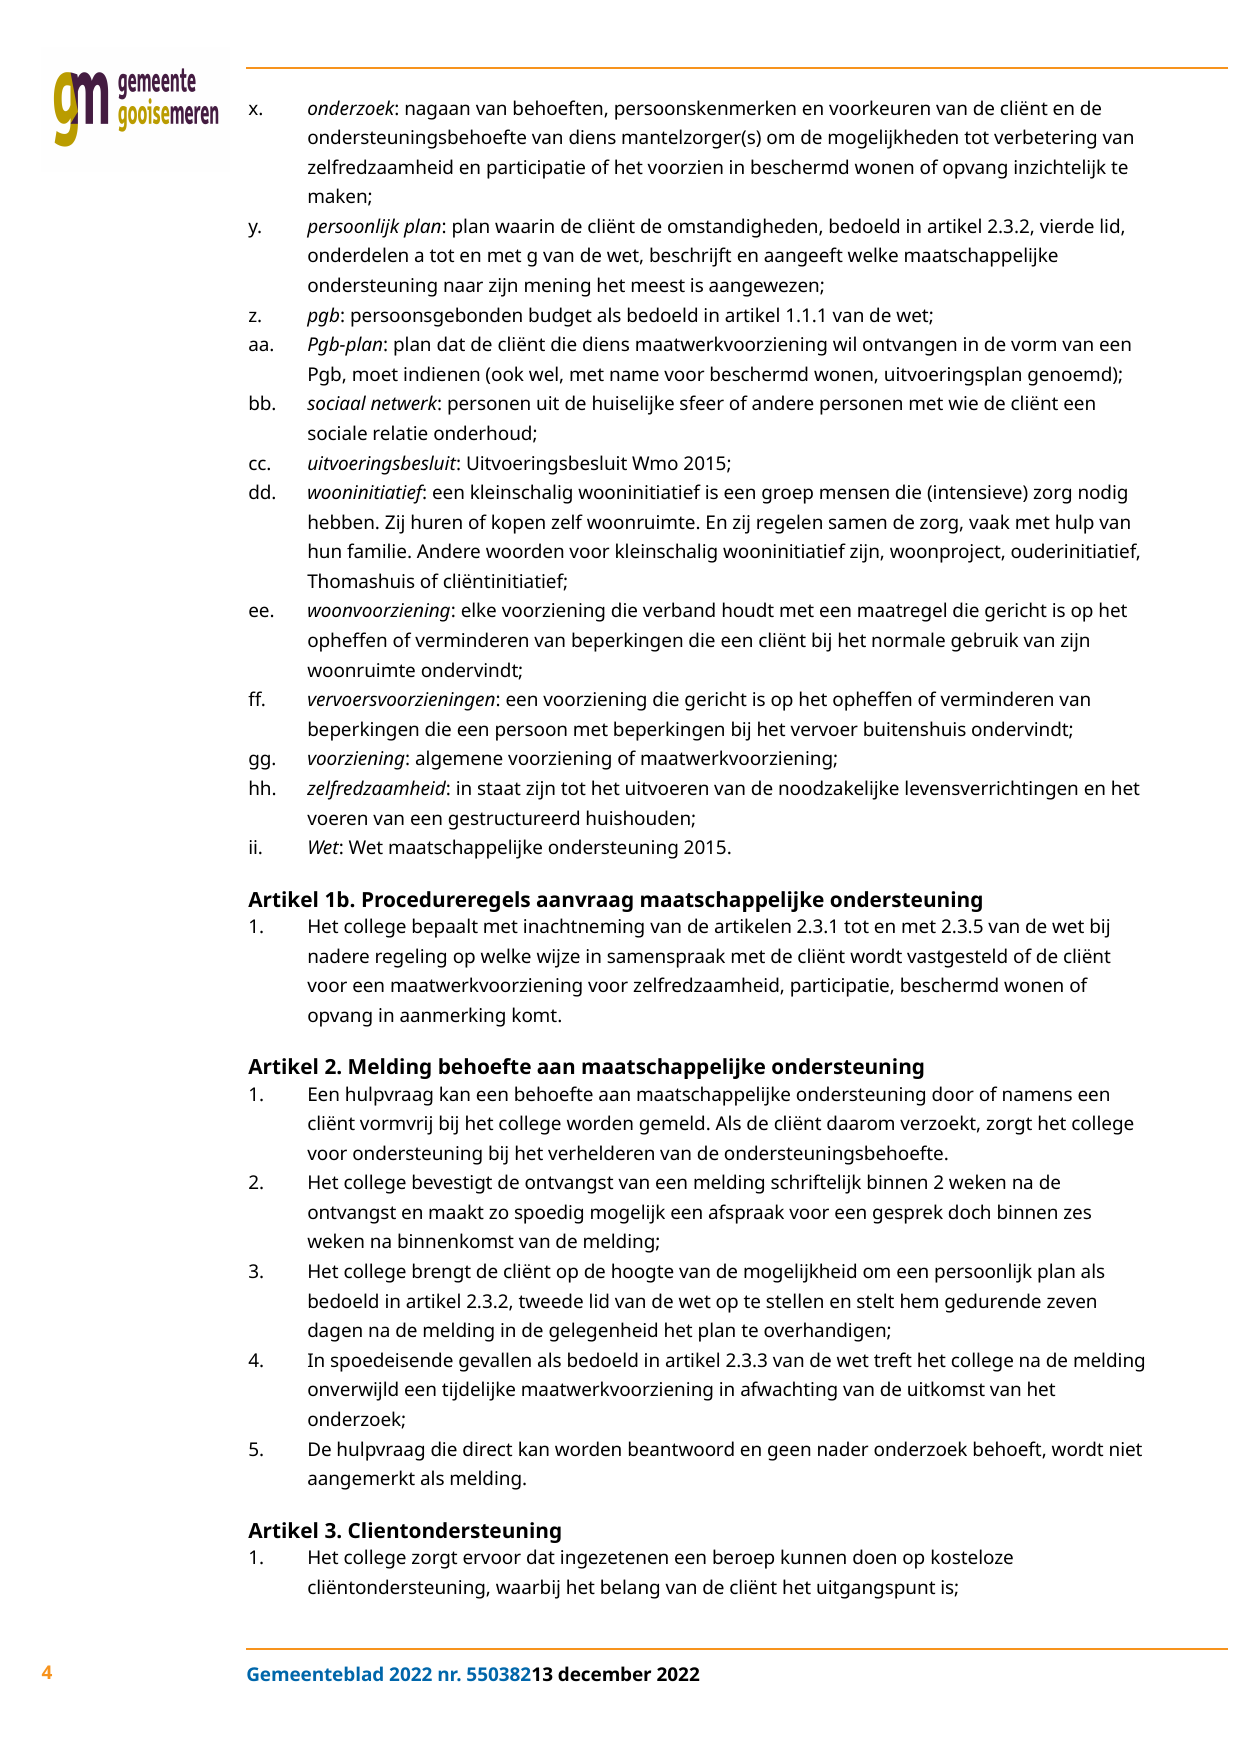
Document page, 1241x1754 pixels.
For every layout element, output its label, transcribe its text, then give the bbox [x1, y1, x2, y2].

list Wet: Wet maatschappelijke ondersteuning 2015. [248, 834, 1152, 860]
list onderzoek: nagaan van behoeften, persoonskenmerken en voorkeuren van de cliënt en de ondersteuningsbehoefte van diens mantelzorger(s) om de mogelijkheden tot verbetering van zelfredzaamheid en participatie of het voorzien in beschermd wonen of opvang inzichtelijk te maken; [248, 95, 1152, 209]
list sociaal netwerk: personen uit de huiselijke sfeer of andere personen met wie de cliënt een sociale relatie onderhoud; [248, 391, 1152, 446]
list In spoedeisende gevallen als bedoeld in artikel 2.3.3 van de wet treft het college na de melding onverwijld een tijdelijke maatwerkvoorziening in afwachting van de uitkomst van het onderzoek; [248, 1347, 1152, 1432]
list uitvoeringsbesluit: Uitvoeringsbesluit Wmo 2015; [248, 450, 1152, 476]
list persoonlijk plan: plan waarin de cliënt de omstandigheden, bedoeld in artikel 2.3.2, vierde lid, onderdelen a tot en met g van de wet, beschrijft en aangeeft welke maatschappelijke ondersteuning naar zijn mening het meest is aangewezen; [248, 213, 1152, 298]
list wooninitiatief: een kleinschalig wooninitiatief is een groep mensen die (intensieve) zorg nodig hebben. Zij huren of kopen zelf woonruimte. En zij regelen samen de zorg, vaak met hulp van hun familie. Andere woorden voor kleinschalig wooninitiatief zijn, woonproject, ouderinitiatief, Thomashuis of cliëntinitiatief; [248, 479, 1152, 594]
list pgb: persoonsgebonden budget als bedoeld in artikel 1.1.1 van de wet; [248, 302, 1152, 328]
list Het college zorgt ervoor dat ingezetenen een beroep kunnen doen op kosteloze cliëntondersteuning, waarbij het belang van de cliënt het uitgangspunt is; [248, 1544, 1152, 1599]
picture [41, 47, 231, 172]
list Het college bevestigt de ontvangst van een melding schriftelijk binnen 2 weken na de ontvangst en maakt zo spoedig mogelijk een afspraak voor een gesprek doch binnen zes weken na binnenkomst van de melding; [248, 1169, 1152, 1254]
list voorziening: algemene voorziening of maatwerkvoorziening; [248, 746, 1152, 771]
list Pgb-plan: plan dat de cliënt die diens maatwerkvoorziening wil ontvangen in de vorm van een Pgb, moet indienen (ook wel, met name voor beschermd wonen, uitvoeringsplan genoemd); [248, 331, 1152, 387]
text Artikel 2. Melding behoefte aan maatschappelijke ondersteuning [248, 1052, 1152, 1081]
list Een hulpvraag kan een behoefte aan maatschappelijke ondersteuning door of namens een cliënt vormvrij bij het college worden gemeld. Als de cliënt daarom verzoekt, zorgt het college voor ondersteuning bij het verhelderen van de ondersteuningsbehoefte. [248, 1081, 1152, 1166]
list woonvoorziening: elke voorziening die verband houdt met een maatregel die gericht is op het opheffen of verminderen van beperkingen die een cliënt bij het normale gebruik van zijn woonruimte ondervindt; [248, 598, 1152, 683]
list vervoersvoorzieningen: een voorziening die gericht is op het opheffen of verminderen van beperkingen die een persoon met beperkingen bij het vervoer buitenshuis ondervindt; [248, 686, 1152, 742]
text Artikel 1b. Procedureregels aanvraag maatschappelijke ondersteuning [248, 885, 1152, 913]
list Het college brengt de cliënt op de hoogte van de mogelijkheid om een persoonlijk plan als bedoeld in artikel 2.3.2, tweede lid van de wet op te stellen en stelt hem gedurende zeven dagen na de melding in de gelegenheid het plan te overhandigen; [248, 1258, 1152, 1343]
list zelfredzaamheid: in staat zijn tot het uitvoeren van de noodzakelijke levensverrichtingen en het voeren van een gestructureerd huishouden; [248, 775, 1152, 831]
list Het college bepaalt met inachtneming van de artikelen 2.3.1 tot en met 2.3.5 van de wet bij nadere regeling op welke wijze in samenspraak met de cliënt wordt vastgesteld of de cliënt voor een maatwerkvoorziening voor zelfredzaamheid, participatie, beschermd wonen of opvang in aanmerking komt. [248, 913, 1152, 1028]
list De hulpvraag die direct kan worden beantwoord en geen nader onderzoek behoeft, wordt niet aangemerkt als melding. [248, 1436, 1152, 1491]
text Artikel 3. Clientondersteuning [248, 1516, 1152, 1544]
